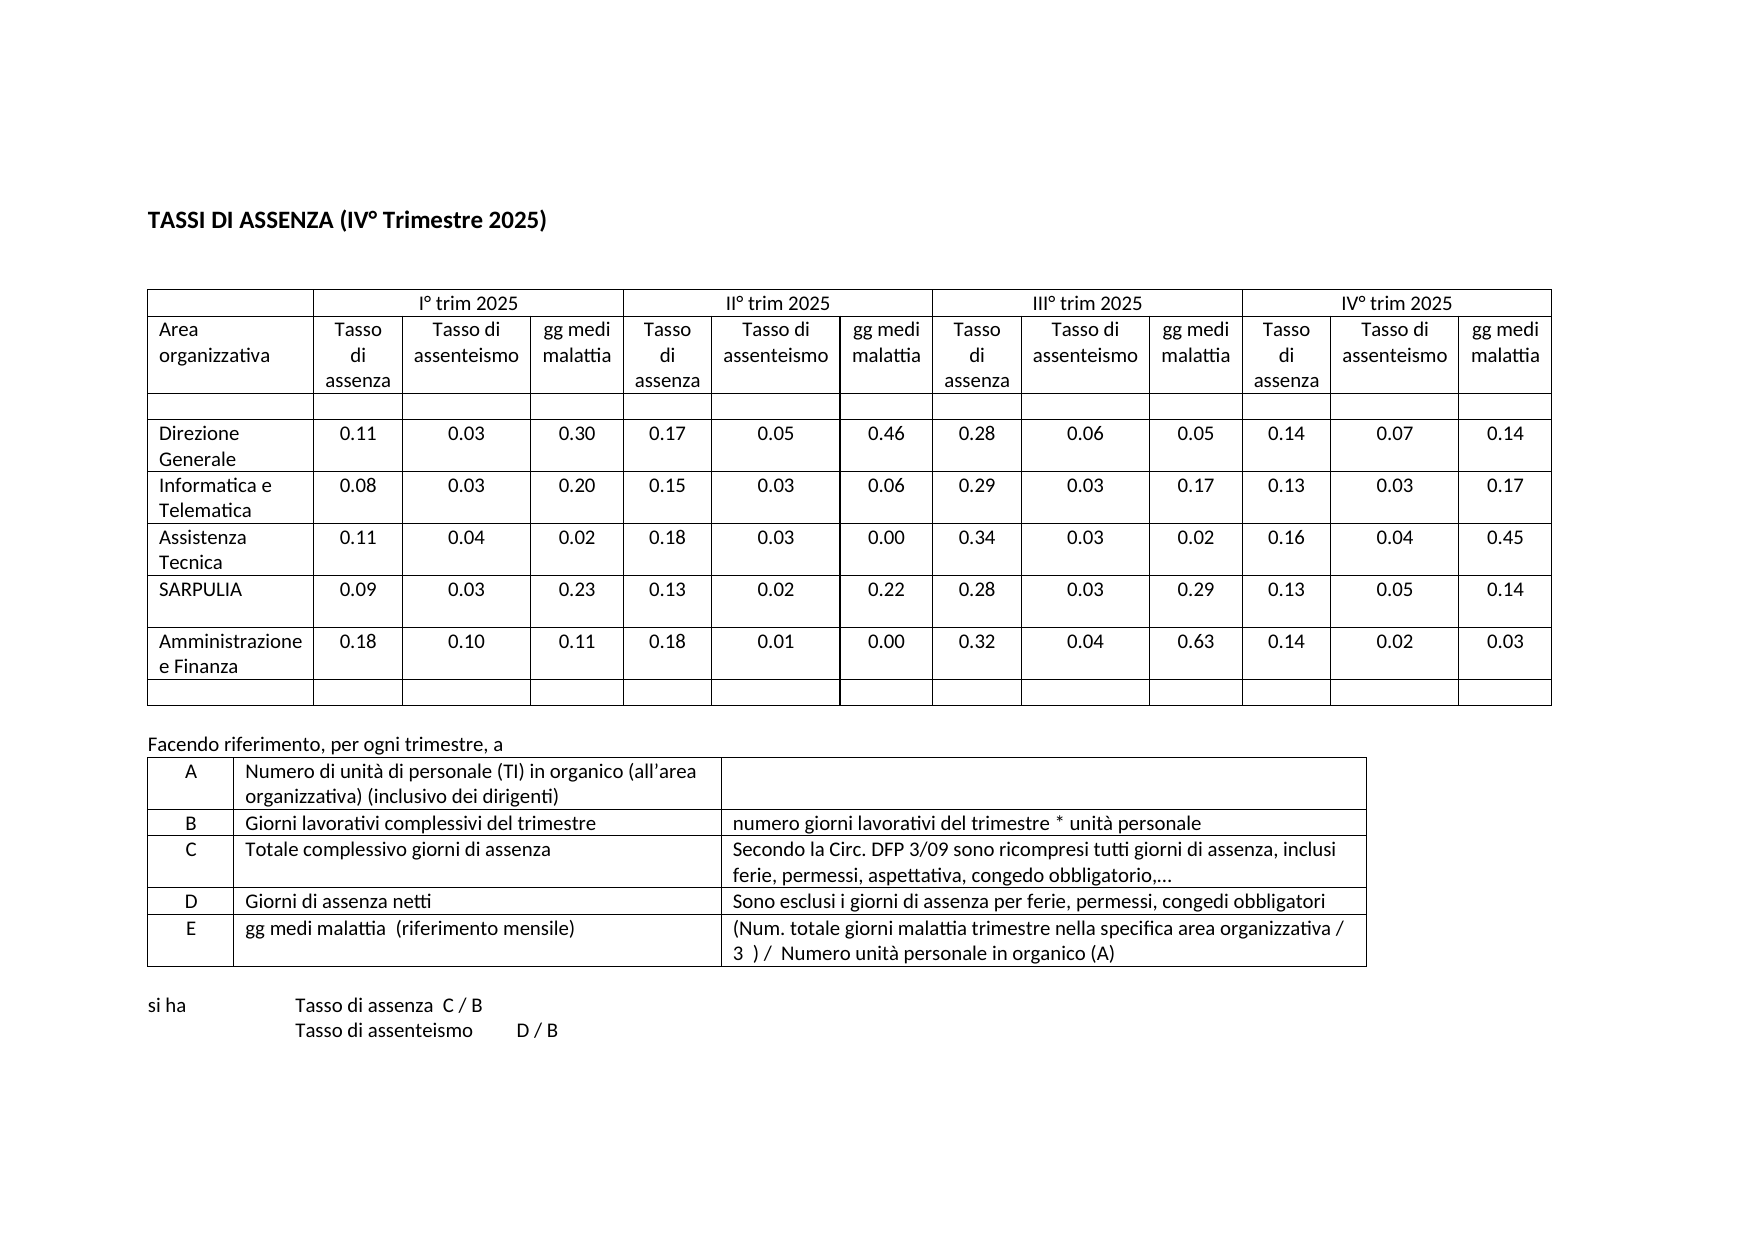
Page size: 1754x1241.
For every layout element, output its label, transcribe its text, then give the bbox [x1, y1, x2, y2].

table_cell [1150, 680, 1242, 705]
table_cell 0.05 [1331, 576, 1458, 627]
table_cell [712, 680, 839, 705]
table_cell 0.07 [1331, 420, 1458, 471]
table_cell 0.34 [933, 524, 1021, 575]
table_cell 0.02 [712, 576, 839, 627]
table_header [148, 290, 313, 316]
table_header I° trim 2025 [314, 290, 623, 316]
table_cell 0.20 [531, 472, 623, 523]
table_cell 0.16 [1243, 524, 1330, 575]
table_cell Totale complessivo giorni di assenza [234, 836, 721, 887]
table_cell 0.03 [712, 524, 839, 575]
table_cell 0.29 [1150, 576, 1242, 627]
table_cell [531, 394, 623, 419]
table_cell gg medi malattia [841, 317, 932, 393]
table_cell [1459, 394, 1551, 419]
table_header IV° trim 2025 [1243, 290, 1551, 316]
table_cell 0.11 [314, 420, 402, 471]
table_cell [1331, 394, 1458, 419]
table_cell 0.03 [1022, 576, 1149, 627]
table_cell 0.30 [531, 420, 623, 471]
table_cell D [148, 888, 233, 914]
table_cell [403, 394, 530, 419]
table_cell 0.14 [1243, 420, 1330, 471]
table_cell 0.00 [841, 628, 932, 679]
table_cell 0.14 [1459, 576, 1551, 627]
table_cell [841, 680, 932, 705]
table_cell 0.06 [841, 472, 932, 523]
table_cell [148, 394, 313, 419]
table_cell [1022, 680, 1149, 705]
table_cell [148, 680, 313, 705]
table_cell [1150, 394, 1242, 419]
table_cell 0.03 [403, 576, 530, 627]
table_cell 0.05 [712, 420, 839, 471]
table_cell 0.29 [933, 472, 1021, 523]
table_cell Tasso di assenza [1243, 317, 1330, 393]
table_cell 0.00 [841, 524, 932, 575]
table_cell Giorni lavorativi complessivi del trimestre [234, 810, 721, 835]
table_cell [314, 680, 402, 705]
table_cell [624, 680, 711, 705]
table_cell Tasso di assenteismo [403, 317, 530, 393]
table_header [722, 758, 1366, 809]
table_header III° trim 2025 [933, 290, 1242, 316]
table_cell 0.03 [403, 472, 530, 523]
table_cell 0.13 [1243, 472, 1330, 523]
table_cell 0.11 [531, 628, 623, 679]
table_cell Secondo la Circ. DFP 3/09 sono ricompresi tutti giorni di assenza, inclusi ferie, permessi, aspettativa, congedo obbligatorio,… [722, 836, 1366, 887]
table_cell 0.32 [933, 628, 1021, 679]
table_cell 0.09 [314, 576, 402, 627]
table_cell 0.02 [1331, 628, 1458, 679]
table_cell [1022, 394, 1149, 419]
table_cell 0.03 [1022, 472, 1149, 523]
table_cell 0.63 [1150, 628, 1242, 679]
table_cell 0.03 [1459, 628, 1551, 679]
table_cell [933, 394, 1021, 419]
table_cell Tasso di assenza [624, 317, 711, 393]
text Tasso di assenteismo D / B [148, 1017, 1636, 1043]
table_cell (Num. totale giorni malattia trimestre nella specifica area organizzativa / 3 ) / Numero unità personale in organico (A) [722, 915, 1366, 966]
table_cell 0.04 [1022, 628, 1149, 679]
table_cell Direzione Generale [148, 420, 313, 471]
table_cell B [148, 810, 233, 835]
table_cell 0.14 [1243, 628, 1330, 679]
table_cell Informatica e Telematica [148, 472, 313, 523]
table_cell Area organizzativa [148, 317, 313, 393]
table_cell 0.13 [1243, 576, 1330, 627]
table_cell E [148, 915, 233, 966]
table_cell 0.03 [1022, 524, 1149, 575]
table_cell Tasso di assenteismo [1022, 317, 1149, 393]
table_cell 0.13 [624, 576, 711, 627]
table_cell 0.14 [1459, 420, 1551, 471]
table_cell gg medi malattia (riferimento mensile) [234, 915, 721, 966]
table_cell 0.15 [624, 472, 711, 523]
table_cell 0.01 [712, 628, 839, 679]
table_cell 0.03 [403, 420, 530, 471]
table_cell [1331, 680, 1458, 705]
table_cell Tasso di assenza [933, 317, 1021, 393]
table_cell gg medi malattia [531, 317, 623, 393]
table_cell [1459, 680, 1551, 705]
table_cell Assistenza Tecnica [148, 524, 313, 575]
table_cell 0.08 [314, 472, 402, 523]
table_cell 0.45 [1459, 524, 1551, 575]
table_header II° trim 2025 [624, 290, 932, 316]
table_cell Tasso di assenza [314, 317, 402, 393]
table_cell C [148, 836, 233, 887]
table_cell 0.03 [1331, 472, 1458, 523]
text TASSI DI ASSENZA (IV° Trimestre 2025) [148, 204, 1636, 235]
table_cell gg medi malattia [1150, 317, 1242, 393]
table_cell [624, 394, 711, 419]
text Facendo riferimento, per ogni trimestre, a [148, 732, 1636, 757]
table_cell 0.18 [624, 524, 711, 575]
table_cell 0.28 [933, 420, 1021, 471]
table_cell numero giorni lavorativi del trimestre * unità personale [722, 810, 1366, 835]
table_cell Amministrazione e Finanza [148, 628, 313, 679]
table_cell 0.18 [624, 628, 711, 679]
table_cell [1243, 680, 1330, 705]
table_cell Tasso di assenteismo [1331, 317, 1458, 393]
table_cell 0.17 [1459, 472, 1551, 523]
table_cell 0.10 [403, 628, 530, 679]
table_cell 0.03 [712, 472, 839, 523]
text si ha Tasso di assenza C / B [148, 992, 1636, 1017]
table_cell 0.28 [933, 576, 1021, 627]
table_cell 0.46 [841, 420, 932, 471]
table_cell [403, 680, 530, 705]
table_cell Tasso di assenteismo [712, 317, 839, 393]
table_cell 0.22 [841, 576, 932, 627]
table_cell 0.02 [531, 524, 623, 575]
table_cell [1243, 394, 1330, 419]
table_cell 0.17 [624, 420, 711, 471]
table_cell 0.17 [1150, 472, 1242, 523]
table_cell 0.04 [1331, 524, 1458, 575]
table_cell 0.05 [1150, 420, 1242, 471]
table_cell Giorni di assenza netti [234, 888, 721, 914]
table_cell 0.06 [1022, 420, 1149, 471]
table_cell gg medi malattia [1459, 317, 1551, 393]
table_header Numero di unità di personale (TI) in organico (all’area organizzativa) (inclusivo dei dirigenti) [234, 758, 721, 809]
table_cell 0.23 [531, 576, 623, 627]
table_cell [531, 680, 623, 705]
table_cell 0.11 [314, 524, 402, 575]
table_cell SARPULIA [148, 576, 313, 627]
table_cell [841, 394, 932, 419]
table_cell Sono esclusi i giorni di assenza per ferie, permessi, congedi obbligatori [722, 888, 1366, 914]
table_cell 0.18 [314, 628, 402, 679]
table_header A [148, 758, 233, 809]
table_cell 0.02 [1150, 524, 1242, 575]
table_cell [712, 394, 839, 419]
table_cell [314, 394, 402, 419]
table_cell 0.04 [403, 524, 530, 575]
table_cell [933, 680, 1021, 705]
